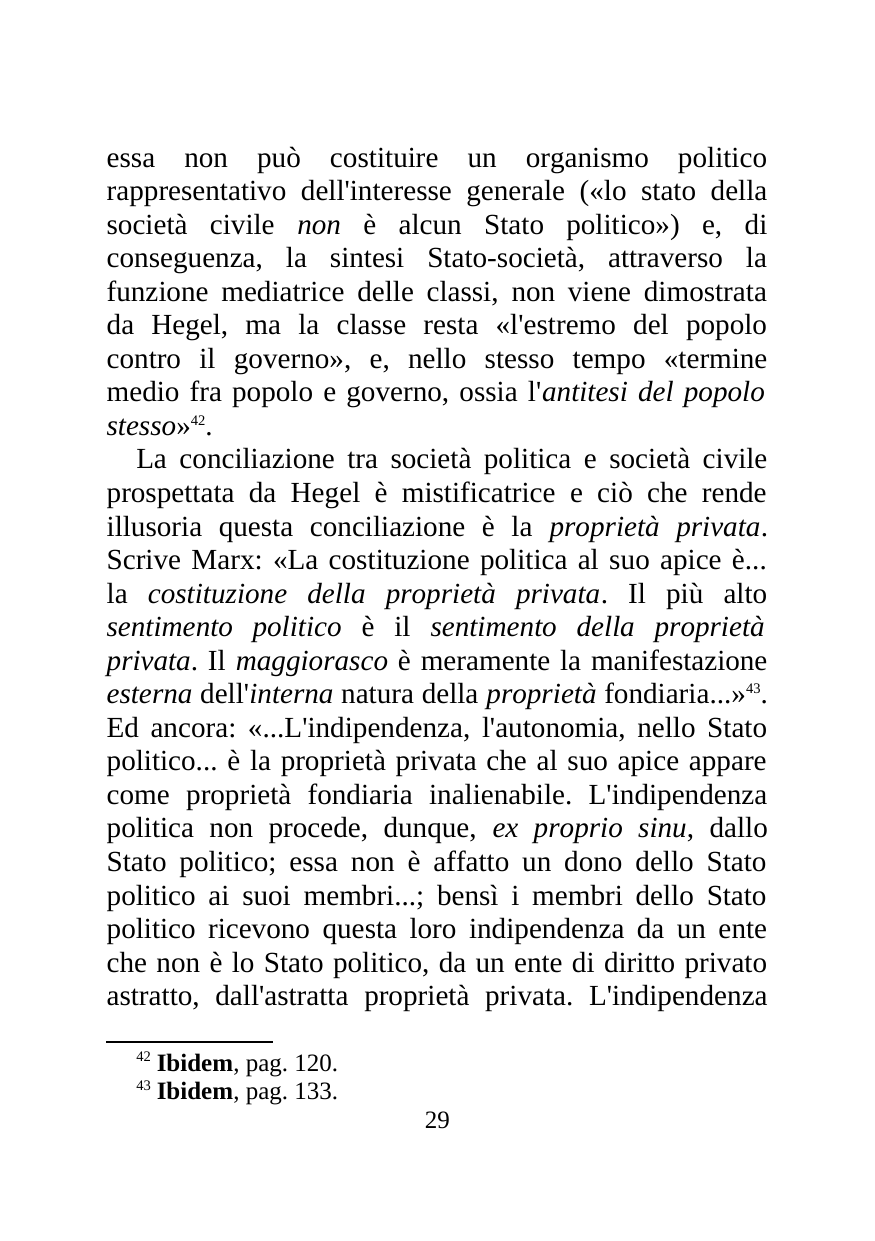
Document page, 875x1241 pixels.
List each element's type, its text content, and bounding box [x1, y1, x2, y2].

text Ibidem, pag. 133. [106, 1076, 768, 1105]
text La conciliazione tra società politica e società civile prospettata da Hegel è mistificatrice e ciò che rende illusoria questa conciliazione è la proprietà privata. Scrive Marx: «La costituzione politica al suo apice è... la costituzione della proprietà privata. Il più alto sentimento politico è il sentimento della proprietà privata. Il maggiorasco è meramente la manifestazione esterna dell'interna natura della proprietà fondiaria...». Ed ancora: «...L'indipendenza, l'autonomia, nello Stato politico... è la proprietà privata che al suo apice appare come proprietà fondiaria inalienabile. L'indipendenza politica non procede, dunque, ex proprio sinu, dallo Stato politico; essa non è affatto un dono dello Stato politico ai suoi membri...; bensì i membri dello Stato politico ricevono questa loro indipendenza da un ente che non è lo Stato politico, da un ente di diritto privato astratto, dall'astratta proprietà privata. L'indipendenza [106, 442, 768, 1012]
text essa non può costituire un organismo politico rappresentativo dell'interesse generale («lo stato della società civile non è alcun Stato politico») e, di conseguenza, la sintesi Stato-società, attraverso la funzione mediatrice delle classi, non viene dimostrata da Hegel, ma la classe resta «l'estremo del popolo contro il governo», e, nello stesso tempo «termine medio fra popolo e governo, ossia l'antitesi del popolo stesso». [106, 140, 768, 442]
text Ibidem, pag. 120. [106, 1048, 768, 1076]
